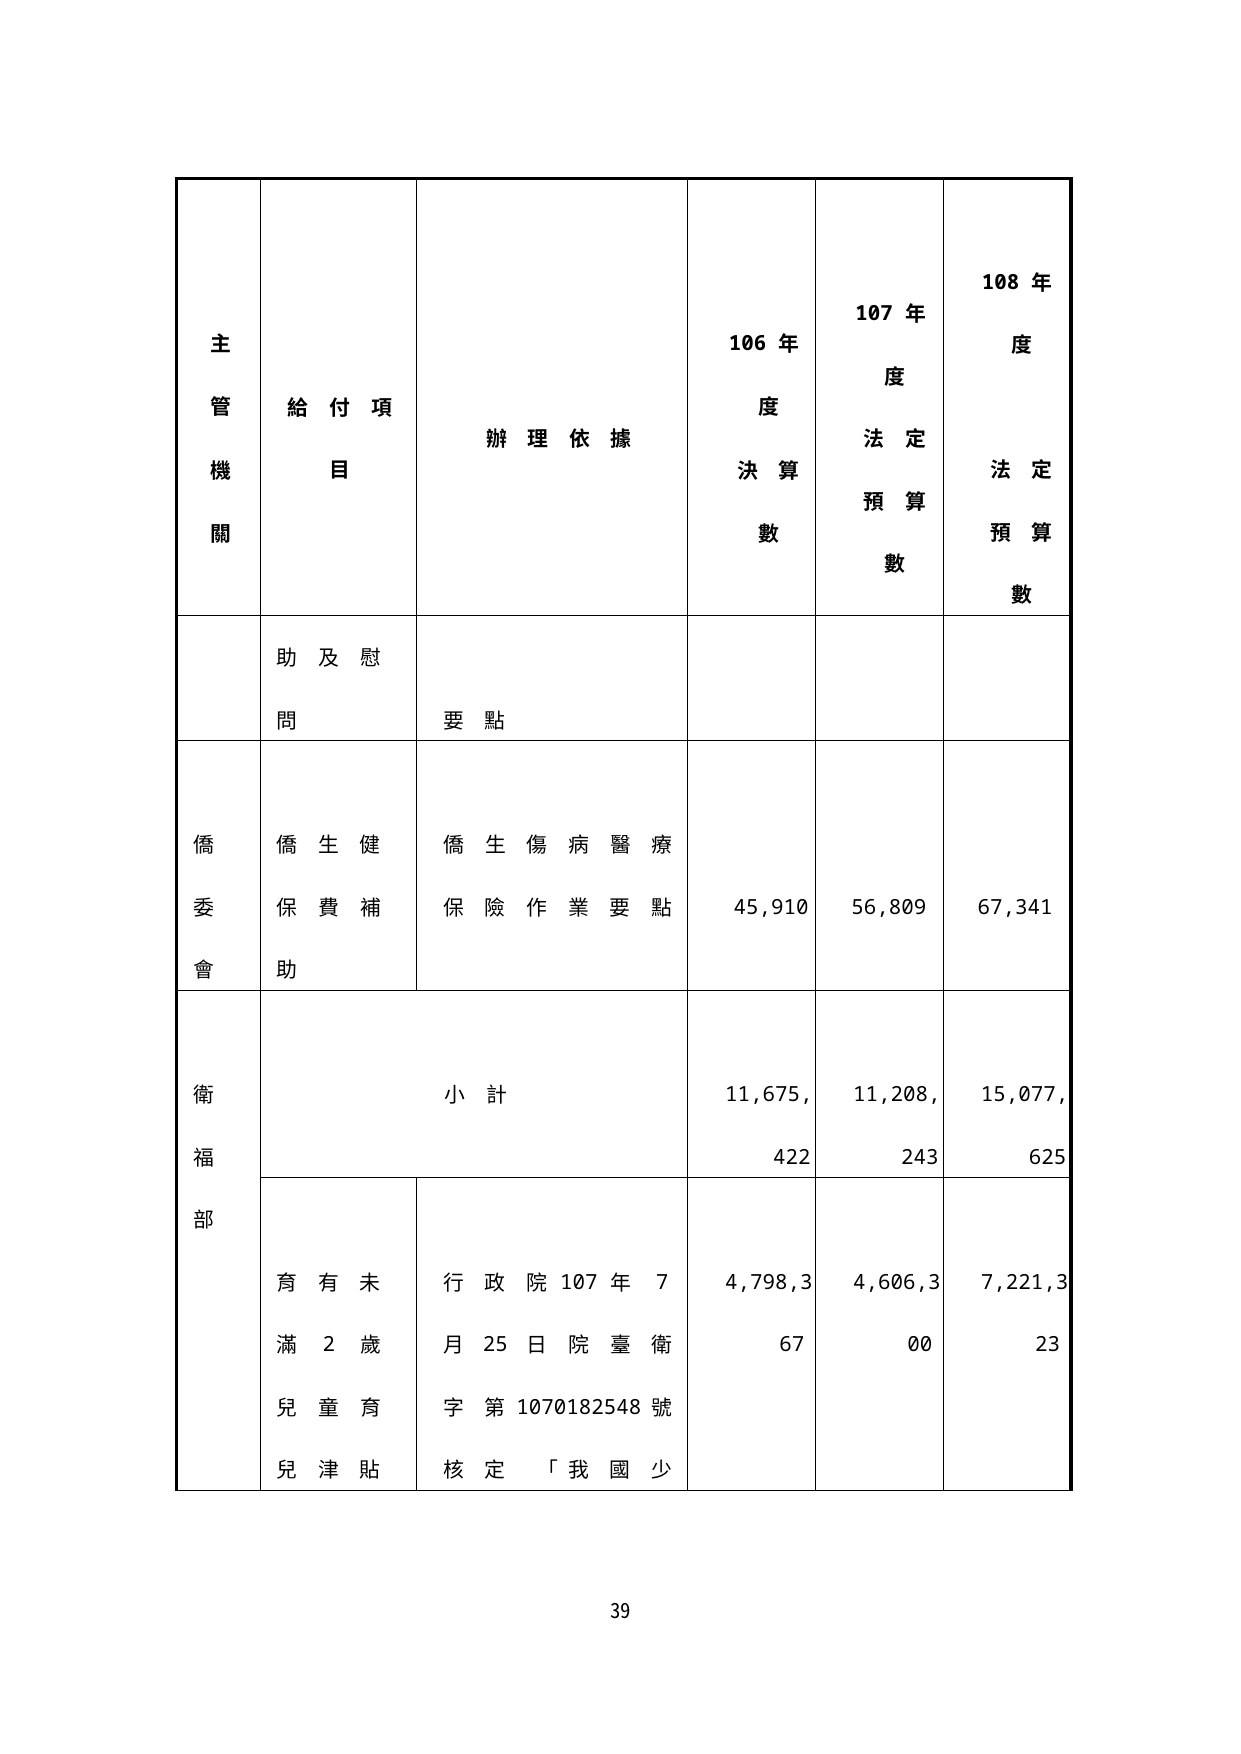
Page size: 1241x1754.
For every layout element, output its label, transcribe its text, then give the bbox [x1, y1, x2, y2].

table_header 辦理依據 [417, 180, 687, 614]
table_cell 45,910 [688, 741, 815, 990]
table_cell 15,077,625 [944, 991, 1069, 1177]
table_cell [178, 616, 260, 740]
table_cell 4,606,300 [816, 1178, 943, 1490]
table_cell 僑生傷病醫療保險作業要點 [417, 741, 687, 990]
table_cell 育有未滿2歲兒童育兒津貼 [261, 1178, 416, 1490]
table_cell 行政院107年7月25日院臺衛字第1070182548號核定「我國少 [417, 1178, 687, 1490]
table_cell [688, 616, 815, 740]
table_cell 56,809 [816, 741, 943, 990]
table_header 給付項目 [261, 180, 416, 614]
table_cell 67,341 [944, 741, 1069, 990]
table_cell 衛福部 [178, 991, 260, 1490]
table_header 108年度 法定預算數 [944, 180, 1069, 614]
table_cell 要點 [417, 616, 687, 740]
table_header 106年度 決算數 [688, 180, 815, 614]
table_header 主管 機關 [178, 180, 260, 614]
table_cell 7,221,323 [944, 1178, 1069, 1490]
table_header 107年度 法定預算數 [816, 180, 943, 614]
table_cell [944, 616, 1069, 740]
table_cell 僑生健保費補助 [261, 741, 416, 990]
table_cell 4,798,367 [688, 1178, 815, 1490]
table_cell 11,675,422 [688, 991, 815, 1177]
table_cell [816, 616, 943, 740]
table_cell 僑委會 [178, 741, 260, 990]
table_cell 11,208,243 [816, 991, 943, 1177]
table_cell 助及慰問 [261, 616, 416, 740]
table_cell 小計 [261, 991, 687, 1177]
